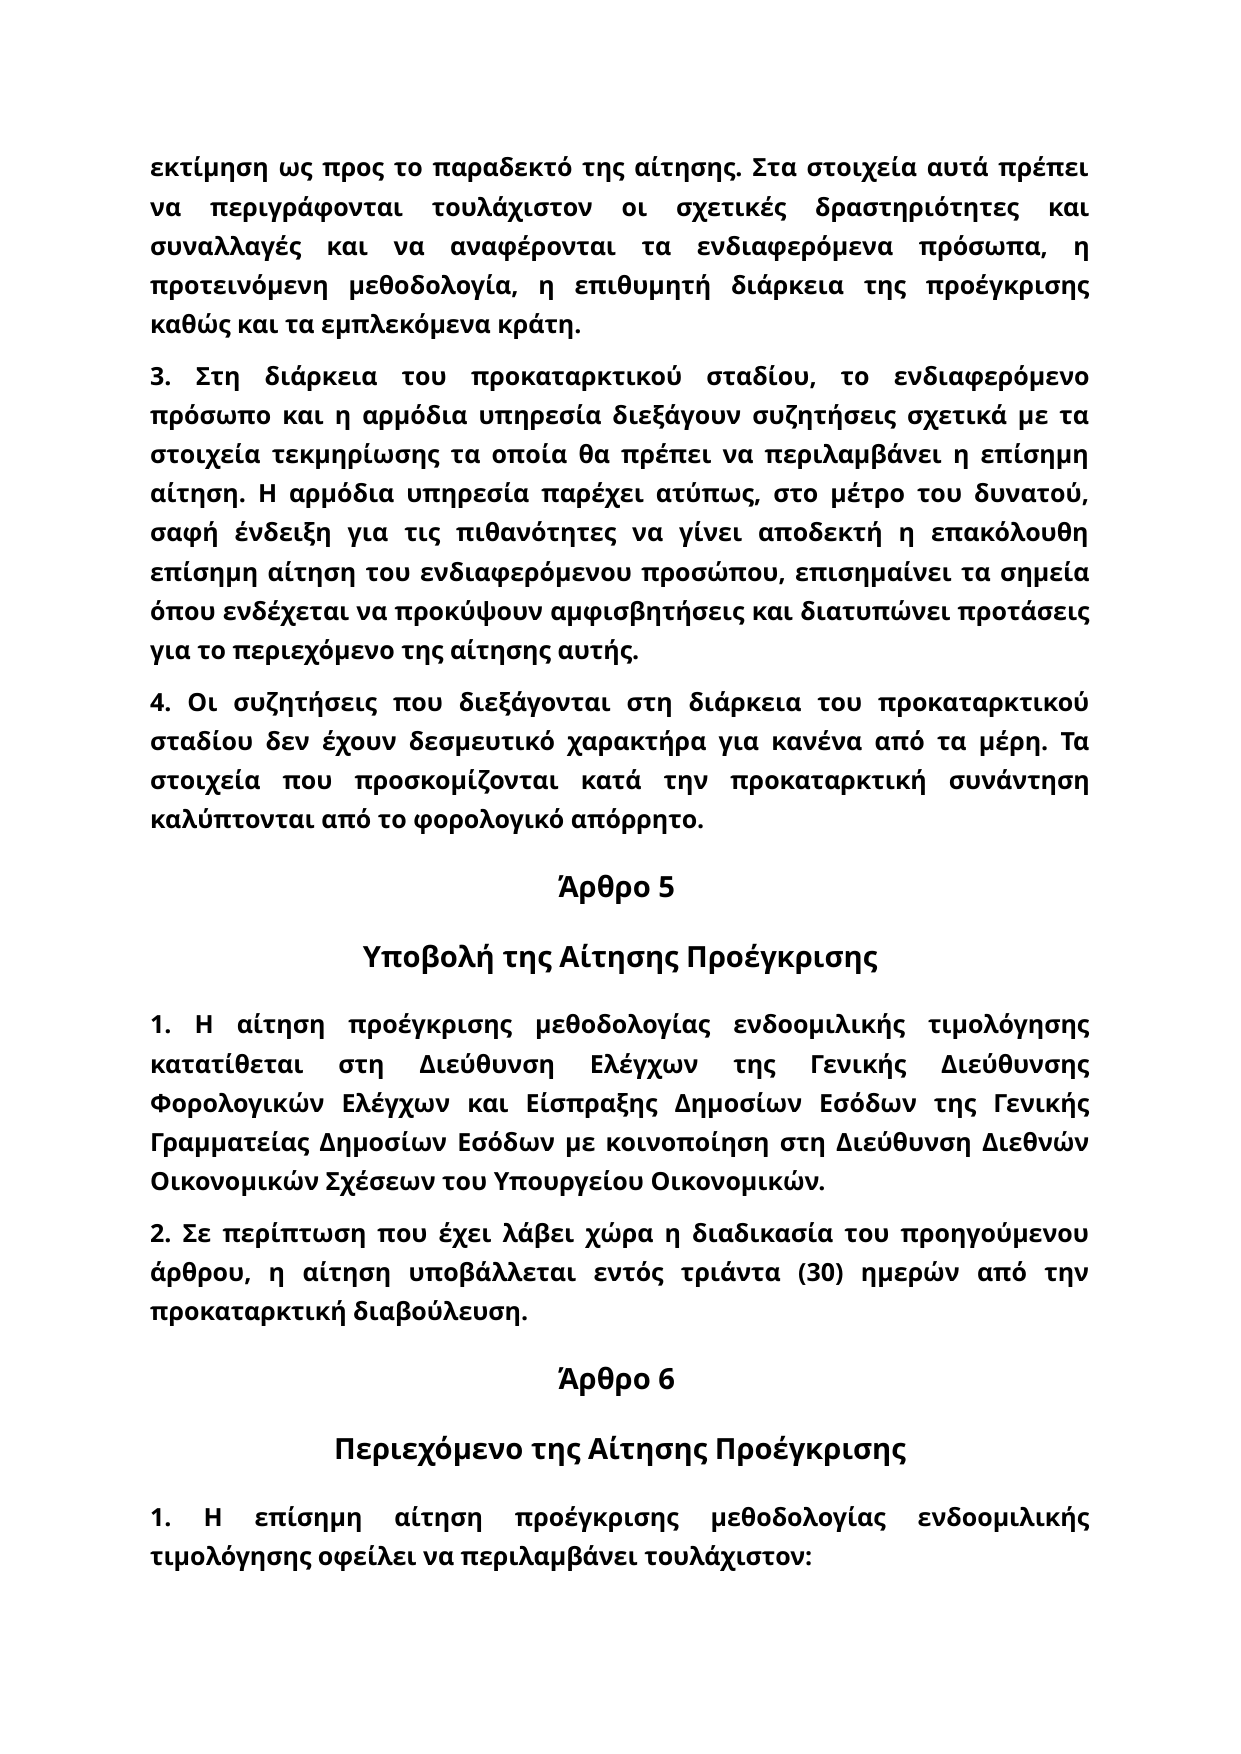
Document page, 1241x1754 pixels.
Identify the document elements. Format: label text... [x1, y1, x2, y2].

text 1. Η αίτηση προέγκρισης μεθοδολογίας ενδοομιλικής τιμολόγησης κατατίθεται στη Διεύθυνση Ελέγχων της Γενικής Διεύθυνσης Φορολογικών Ελέγχων και Είσπραξης Δημοσίων Εσόδων της Γενικής Γραμματείας Δημοσίων Εσόδων με κοινοποίηση στη Διεύθυνση Διεθνών Οικονομικών Σχέσεων του Υπουργείου Οικονομικών. [150, 1007, 1090, 1198]
text 3. Στη διάρκεια του προκαταρκτικού σταδίου, το ενδιαφερόμενο πρόσωπο και η αρμόδια υπηρεσία διεξάγουν συζητήσεις σχετικά με τα στοιχεία τεκμηρίωσης τα οποία θα πρέπει να περιλαμβάνει η επίσημη αίτηση. Η αρμόδια υπηρεσία παρέχει ατύπως, στο μέτρο του δυνατού, σαφή ένδειξη για τις πιθανότητες να γίνει αποδεκτή η επακόλουθη επίσημη αίτηση του ενδιαφερόμενου προσώπου, επισημαίνει τα σημεία όπου ενδέχεται να προκύψουν αμφισβητήσεις και διατυπώνει προτάσεις για το περιεχόμενο της αίτησης αυτής. [150, 358, 1090, 667]
subtitle Περιεχόμενο της Αίτησης Προέγκρισης [150, 1428, 1090, 1468]
text 1. Η επίσημη αίτηση προέγκρισης μεθοδολογίας ενδοομιλικής τιμολόγησης οφείλει να περιλαμβάνει τουλάχιστον: [150, 1499, 1090, 1572]
text εκτίμηση ως προς το παραδεκτό της αίτησης. Στα στοιχεία αυτά πρέπει να περιγράφονται τουλάχιστον οι σχετικές δραστηριότητες και συναλλαγές και να αναφέρονται τα ενδιαφερόμενα πρόσωπα, η προτεινόμενη μεθοδολογία, η επιθυμητή διάρκεια της προέγκρισης καθώς και τα εμπλεκόμενα κράτη. [150, 150, 1090, 341]
text 4. Οι συζητήσεις που διεξάγονται στη διάρκεια του προκαταρκτικού σταδίου δεν έχουν δεσμευτικό χαρακτήρα για κανένα από τα μέρη. Τα στοιχεία που προσκομίζονται κατά την προκαταρκτική συνάντηση καλύπτονται από το φορολογικό απόρρητο. [150, 684, 1090, 836]
subtitle Υποβολή της Αίτησης Προέγκρισης [150, 936, 1090, 976]
text 2. Σε περίπτωση που έχει λάβει χώρα η διαδικασία του προηγούμενου άρθρου, η αίτηση υποβάλλεται εντός τριάντα (30) ημερών από την προκαταρκτική διαβούλευση. [150, 1215, 1090, 1328]
subtitle Άρθρο 5 [150, 866, 1090, 906]
subtitle Άρθρο 6 [150, 1358, 1090, 1398]
